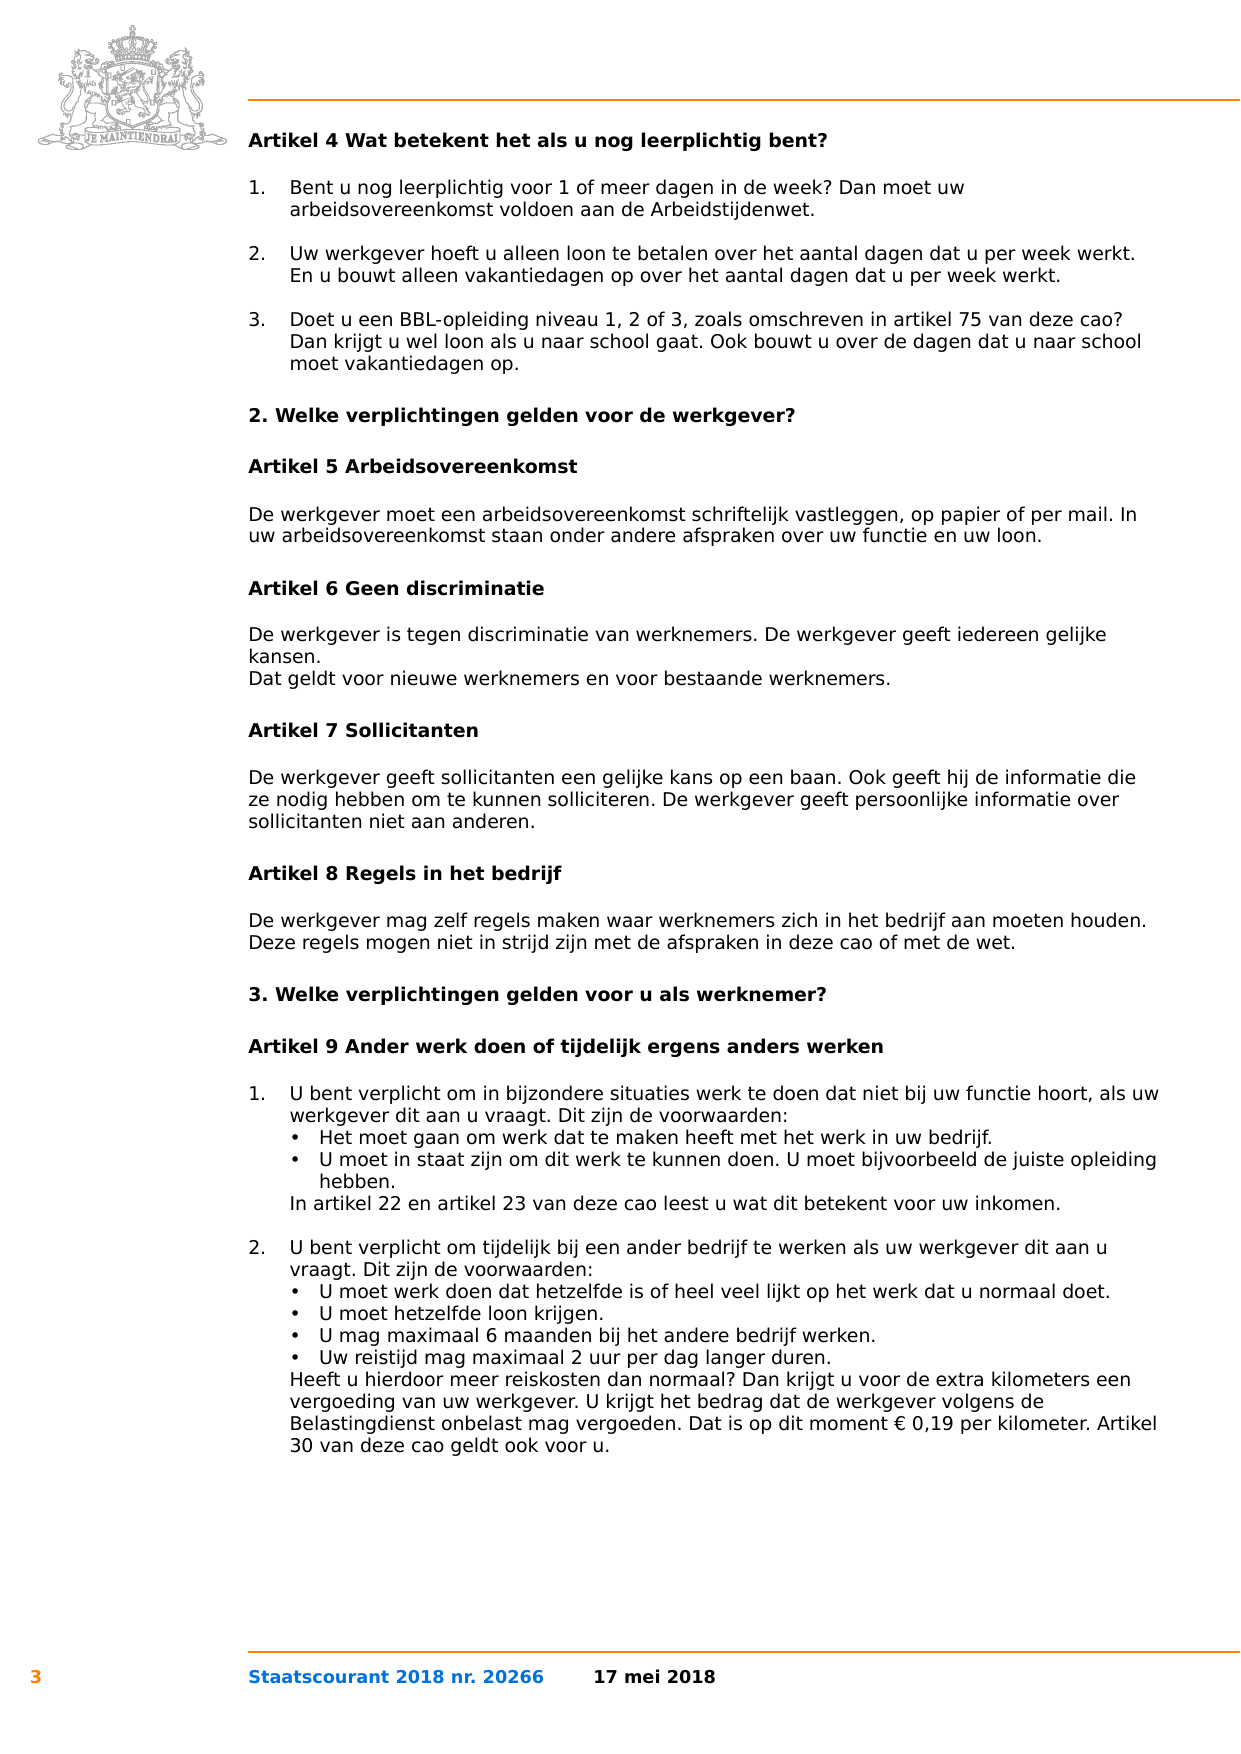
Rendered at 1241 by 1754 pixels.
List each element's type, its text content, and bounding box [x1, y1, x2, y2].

text De werkgever is tegen discriminatie van werknemers. De werkgever geeft iedereen gelijke kansen. [248, 624, 1163, 668]
text • U moet hetzelfde loon krijgen. [289, 1303, 1163, 1325]
text • Uw reistijd mag maximaal 2 uur per dag langer duren. [289, 1347, 1163, 1369]
subtitle 2. Welke verplichtingen gelden voor de werkgever? [248, 404, 1163, 426]
text • Het moet gaan om werk dat te maken heeft met het werk in uw bedrijf. [289, 1127, 1163, 1149]
subtitle Artikel 4 Wat betekent het als u nog leerplichtig bent? [248, 130, 1163, 152]
subtitle Artikel 9 Ander werk doen of tijdelijk ergens anders werken [248, 1036, 1163, 1058]
text 2. Uw werkgever hoeft u alleen loon te betalen over het aantal dagen dat u per week werkt. En u bouwt alleen vakantiedagen op over het aantal dagen dat u per week werkt. [248, 243, 1163, 287]
subtitle Artikel 5 Arbeidsovereenkomst [248, 456, 1163, 478]
text 1. U bent verplicht om in bijzondere situaties werk te doen dat niet bij uw functie hoort, als uw werkgever dit aan u vraagt. Dit zijn de voorwaarden: [248, 1083, 1163, 1127]
subtitle Artikel 8 Regels in het bedrijf [248, 863, 1163, 885]
text • U moet werk doen dat hetzelfde is of heel veel lijkt op het werk dat u normaal doet. [289, 1281, 1163, 1303]
text Dat geldt voor nieuwe werknemers en voor bestaande werknemers. [248, 668, 1163, 690]
text • U moet in staat zijn om dit werk te kunnen doen. U moet bijvoorbeeld de juiste opleiding hebben. [289, 1149, 1163, 1193]
text De werkgever mag zelf regels maken waar werknemers zich in het bedrijf aan moeten houden. Deze regels mogen niet in strijd zijn met de afspraken in deze cao of met de wet. [248, 910, 1163, 954]
subtitle Artikel 6 Geen discriminatie [248, 577, 1163, 599]
text 1. Bent u nog leerplichtig voor 1 of meer dagen in de week? Dan moet uw arbeidsovereenkomst voldoen aan de Arbeidstijdenwet. [248, 177, 1163, 221]
subtitle 3. Welke verplichtingen gelden voor u als werknemer? [248, 984, 1163, 1006]
subtitle Artikel 7 Sollicitanten [248, 720, 1163, 742]
text De werkgever moet een arbeidsovereenkomst schriftelijk vastleggen, op papier of per mail. In uw arbeidsovereenkomst staan onder andere afspraken over uw functie en uw loon. [248, 503, 1163, 547]
text Heeft u hierdoor meer reiskosten dan normaal? Dan krijgt u voor de extra kilometers een vergoeding van uw werkgever. U krijgt het bedrag dat de werkgever volgens de Belastingdienst onbelast mag vergoeden. Dat is op dit moment € 0,19 per kilometer. Artikel 30 van deze cao geldt ook voor u. [289, 1369, 1163, 1457]
text 3. Doet u een BBL-opleiding niveau 1, 2 of 3, zoals omschreven in artikel 75 van deze cao? Dan krijgt u wel loon als u naar school gaat. Ook bouwt u over de dagen dat u naar school moet vakantiedagen op. [248, 308, 1163, 374]
text In artikel 22 en artikel 23 van deze cao leest u wat dit betekent voor uw inkomen. [289, 1193, 1163, 1215]
text De werkgever geeft sollicitanten een gelijke kans op een baan. Ook geeft hij de informatie die ze nodig hebben om te kunnen solliciteren. De werkgever geeft persoonlijke informatie over sollicitanten niet aan anderen. [248, 767, 1163, 833]
text • U mag maximaal 6 maanden bij het andere bedrijf werken. [289, 1325, 1163, 1347]
picture [38, 25, 227, 150]
text 2. U bent verplicht om tijdelijk bij een ander bedrijf te werken als uw werkgever dit aan u vraagt. Dit zijn de voorwaarden: [248, 1237, 1163, 1281]
